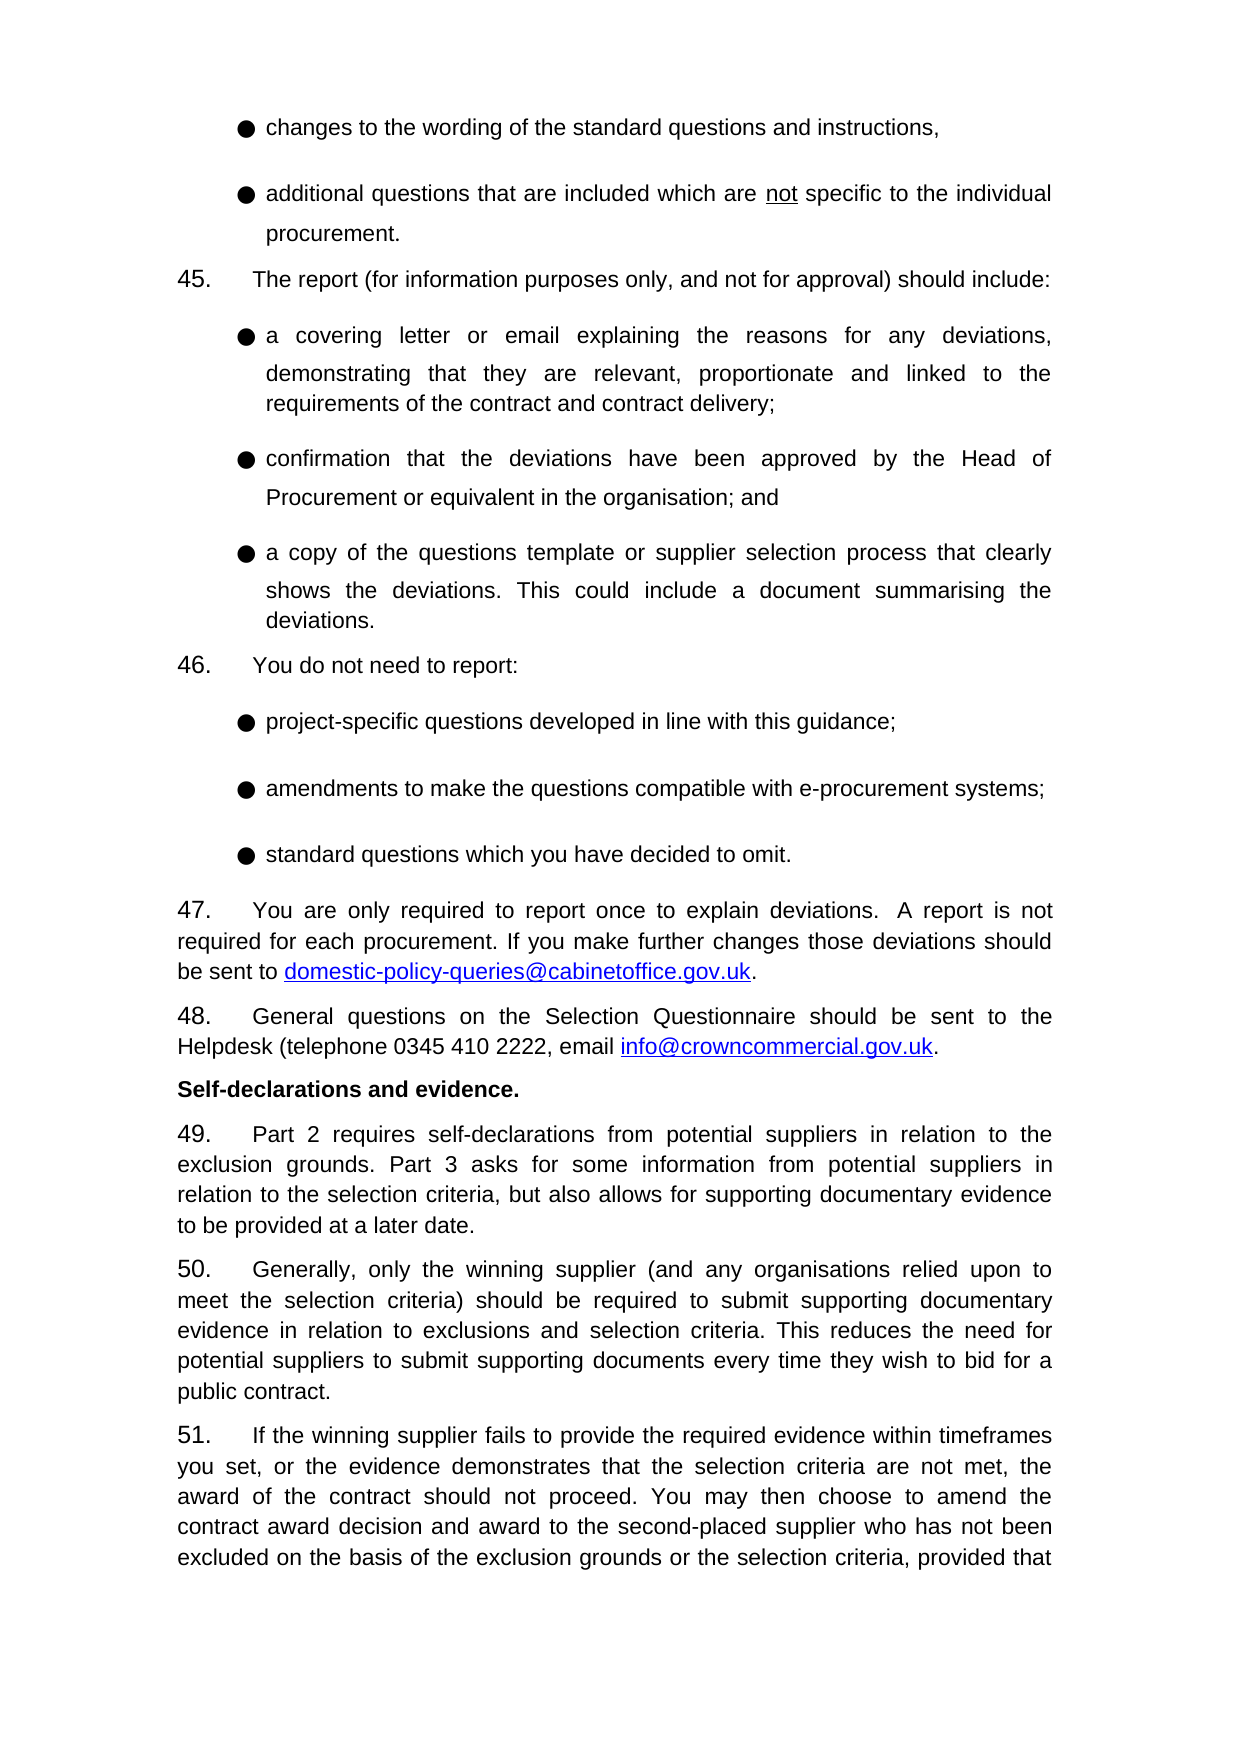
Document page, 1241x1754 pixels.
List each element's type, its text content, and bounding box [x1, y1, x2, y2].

list standard questions which you have decided to omit. [236, 829, 1052, 876]
list Part 2 requires self-declarations from potential suppliers in relation to the exclusion grounds. Part 3 asks for some information from potential suppliers in relation to the selection criteria, but also allows for supporting documentary evidence to be provided at a later date. [177, 1119, 1053, 1238]
list a copy of the questions template or supplier selection process that clearly shows the deviations. This could include a document summarising the deviations. [236, 526, 1052, 634]
list Generally, only the winning supplier (and any organisations relied upon to meet the selection criteria) should be required to submit supporting documentary evidence in relation to exclusions and selection criteria. This reduces the need for potential suppliers to submit supporting documents every time they wish to bid for a public contract. [177, 1254, 1053, 1404]
list You are only required to report once to explain deviations. A report is not required for each procurement. If you make further changes those deviations should be sent to domestic-policy-queries@cabinetoffice.gov.uk. [177, 895, 1053, 984]
list If the winning supplier fails to provide the required evidence within timeframes you set, or the evidence demonstrates that the selection criteria are not met, the award of the contract should not proceed. You may then choose to amend the contract award decision and award to the second-placed supplier who has not been excluded on the basis of the exclusion grounds or the selection criteria, provided that [177, 1420, 1053, 1570]
list additional questions that are included which are not specific to the individual procurement. [236, 168, 1052, 247]
list project-specific questions developed in line with this guidance; [236, 696, 1052, 743]
list amendments to make the questions compatible with e-procurement systems; [236, 762, 1052, 809]
list You do not need to report: [177, 650, 1053, 679]
list a covering letter or email explaining the reasons for any deviations, demonstrating that they are relevant, proportionate and linked to the requirements of the contract and contract delivery; [236, 309, 1052, 417]
list The report (for information purposes only, and not for approval) should include: [177, 264, 1053, 292]
text Self-declarations and evidence. [177, 1076, 1052, 1102]
list confirmation that the deviations have been approved by the Head of Procurement or equivalent in the organisation; and [236, 433, 1052, 510]
list changes to the wording of the standard questions and instructions, [236, 101, 1052, 148]
list General questions on the Selection Questionnaire should be sent to the Helpdesk (telephone 0345 410 2222, email info@crowncommercial.gov.uk. [177, 1001, 1053, 1059]
